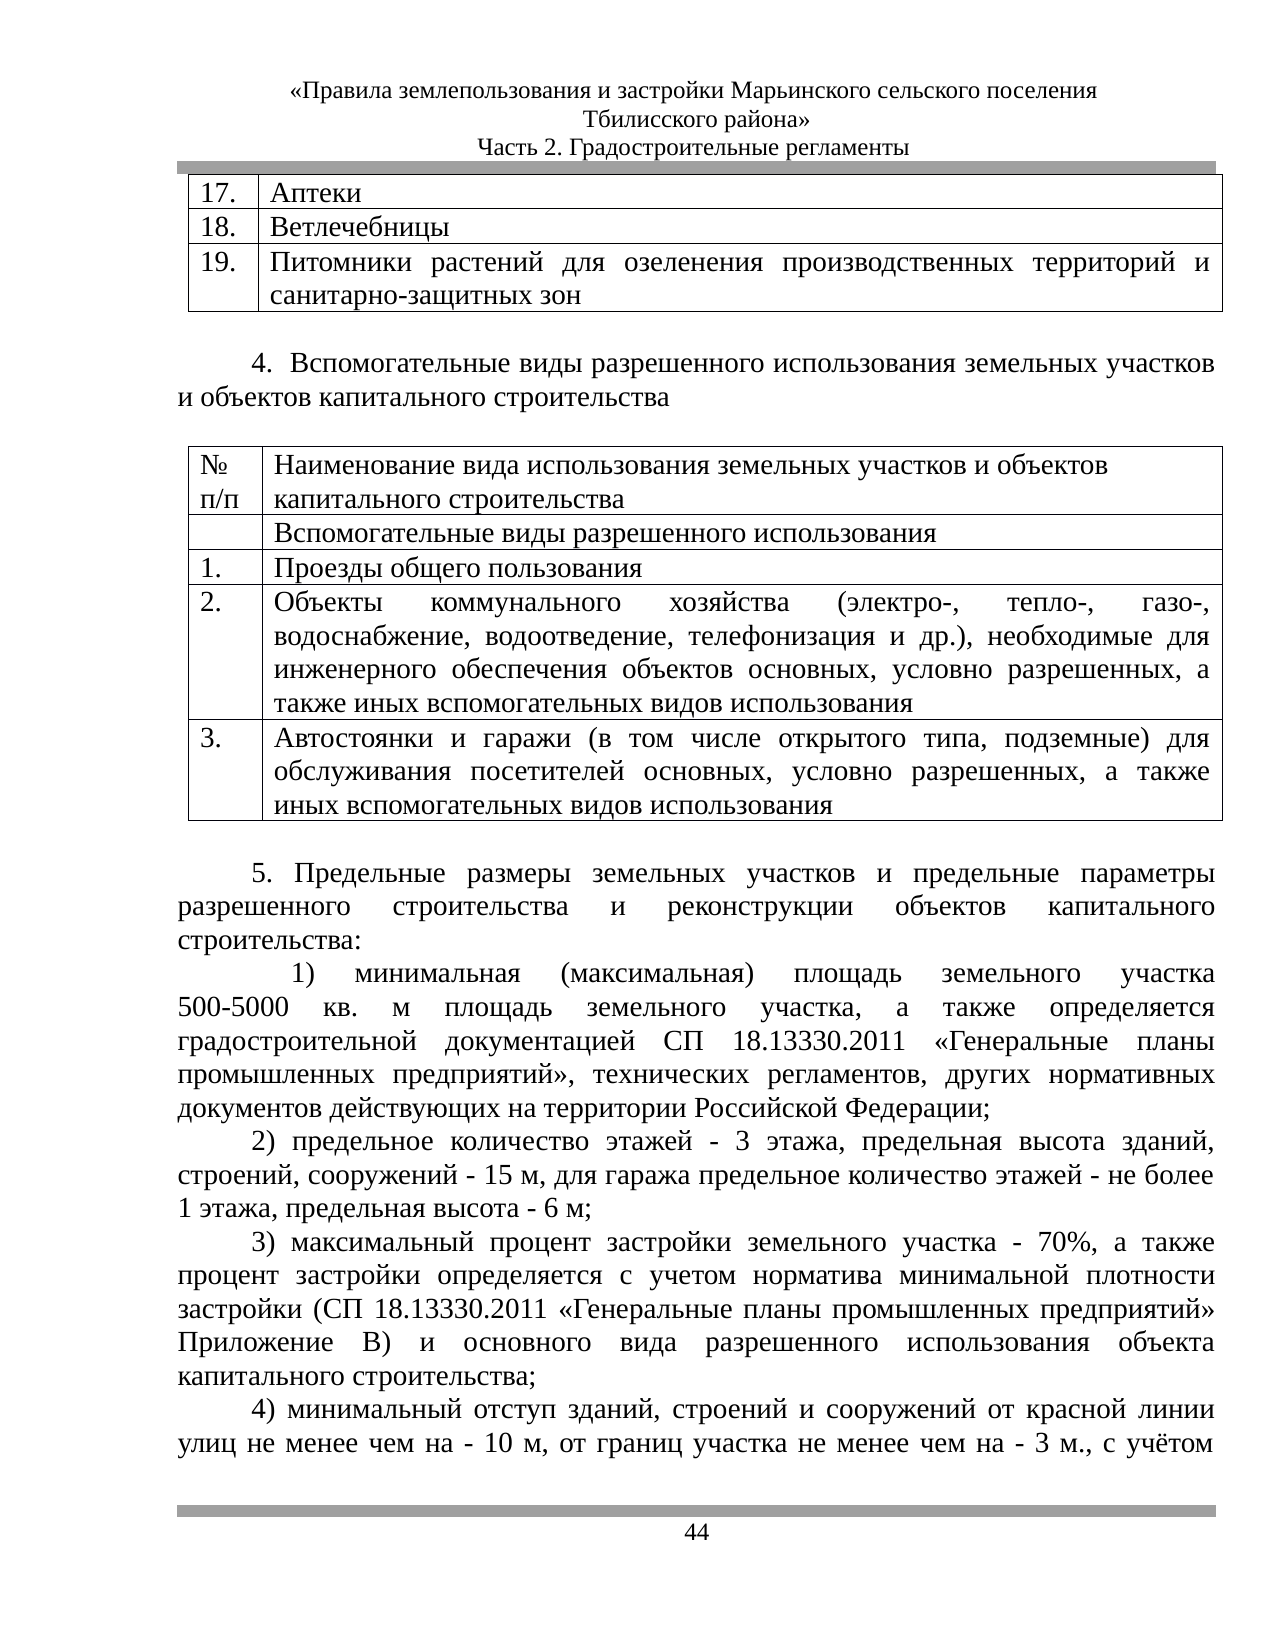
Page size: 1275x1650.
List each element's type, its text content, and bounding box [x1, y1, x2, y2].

table_cell Объекты коммунального хозяйства (электро-, тепло-, газо-, водоснабжение, водоотведение, телефонизация и др.), необходимые для инженерного обеспечения объектов основных, условно разрешенных, а также иных вспомогательных видов использования [263, 585, 1222, 719]
text 3) максимальный процент застройки земельного участка - 70%, а также процент застройки определяется с учетом норматива минимальной плотности застройки (СП 18.13330.2011 «Генеральные планы промышленных предприятий» Приложение В) и основного вида разрешенного использования объекта капитального строительства; [177, 1224, 1216, 1392]
table_cell 1. [189, 550, 262, 583]
table_cell Питомники растений для озеленения производственных территорий и санитарно-защитных зон [259, 244, 1222, 311]
table_cell 17. [189, 175, 258, 208]
table_header Наименование вида использования земельных участков и объектов капитального строительства [263, 447, 1222, 514]
text 4) минимальный отступ зданий, строений и сооружений от красной линии улиц не менее чем на - 10 м, от границ участка не менее чем на - 3 м., с учётом [177, 1392, 1216, 1459]
table_cell Автостоянки и гаражи (в том числе открытого типа, подземные) для обслуживания посетителей основных, условно разрешенных, а также иных вспомогательных видов использования [263, 720, 1222, 820]
text 4. Вспомогательные виды разрешенного использования земельных участков и объектов капитального строительства [177, 346, 1216, 413]
table_header № п/п [189, 447, 262, 514]
table_cell Проезды общего пользования [263, 550, 1222, 583]
table_cell Аптеки [259, 175, 1222, 208]
table_cell 3. [189, 720, 262, 820]
table_cell 18. [189, 209, 258, 243]
text 1) минимальная (максимальная) площадь земельного участка 500-5000 кв. м площадь земельного участка, а также определяется градостроительной документацией СП 18.13330.2011 «Генеральные планы промышленных предприятий», технических регламентов, других нормативных документов действующих на территории Российской Федерации; [177, 956, 1216, 1123]
table_cell 2. [189, 585, 262, 719]
table_cell [189, 515, 262, 549]
text 5. Предельные размеры земельных участков и предельные параметры разрешенного строительства и реконструкции объектов капитального строительства: [177, 855, 1216, 956]
table_cell Ветлечебницы [259, 209, 1222, 243]
table_cell Вспомогательные виды разрешенного использования [263, 515, 1222, 549]
table_cell 19. [189, 244, 258, 311]
text 2) предельное количество этажей - 3 этажа, предельная высота зданий, строений, сооружений - 15 м, для гаража предельное количество этажей - не более 1 этажа, предельная высота - 6 м; [177, 1123, 1216, 1224]
